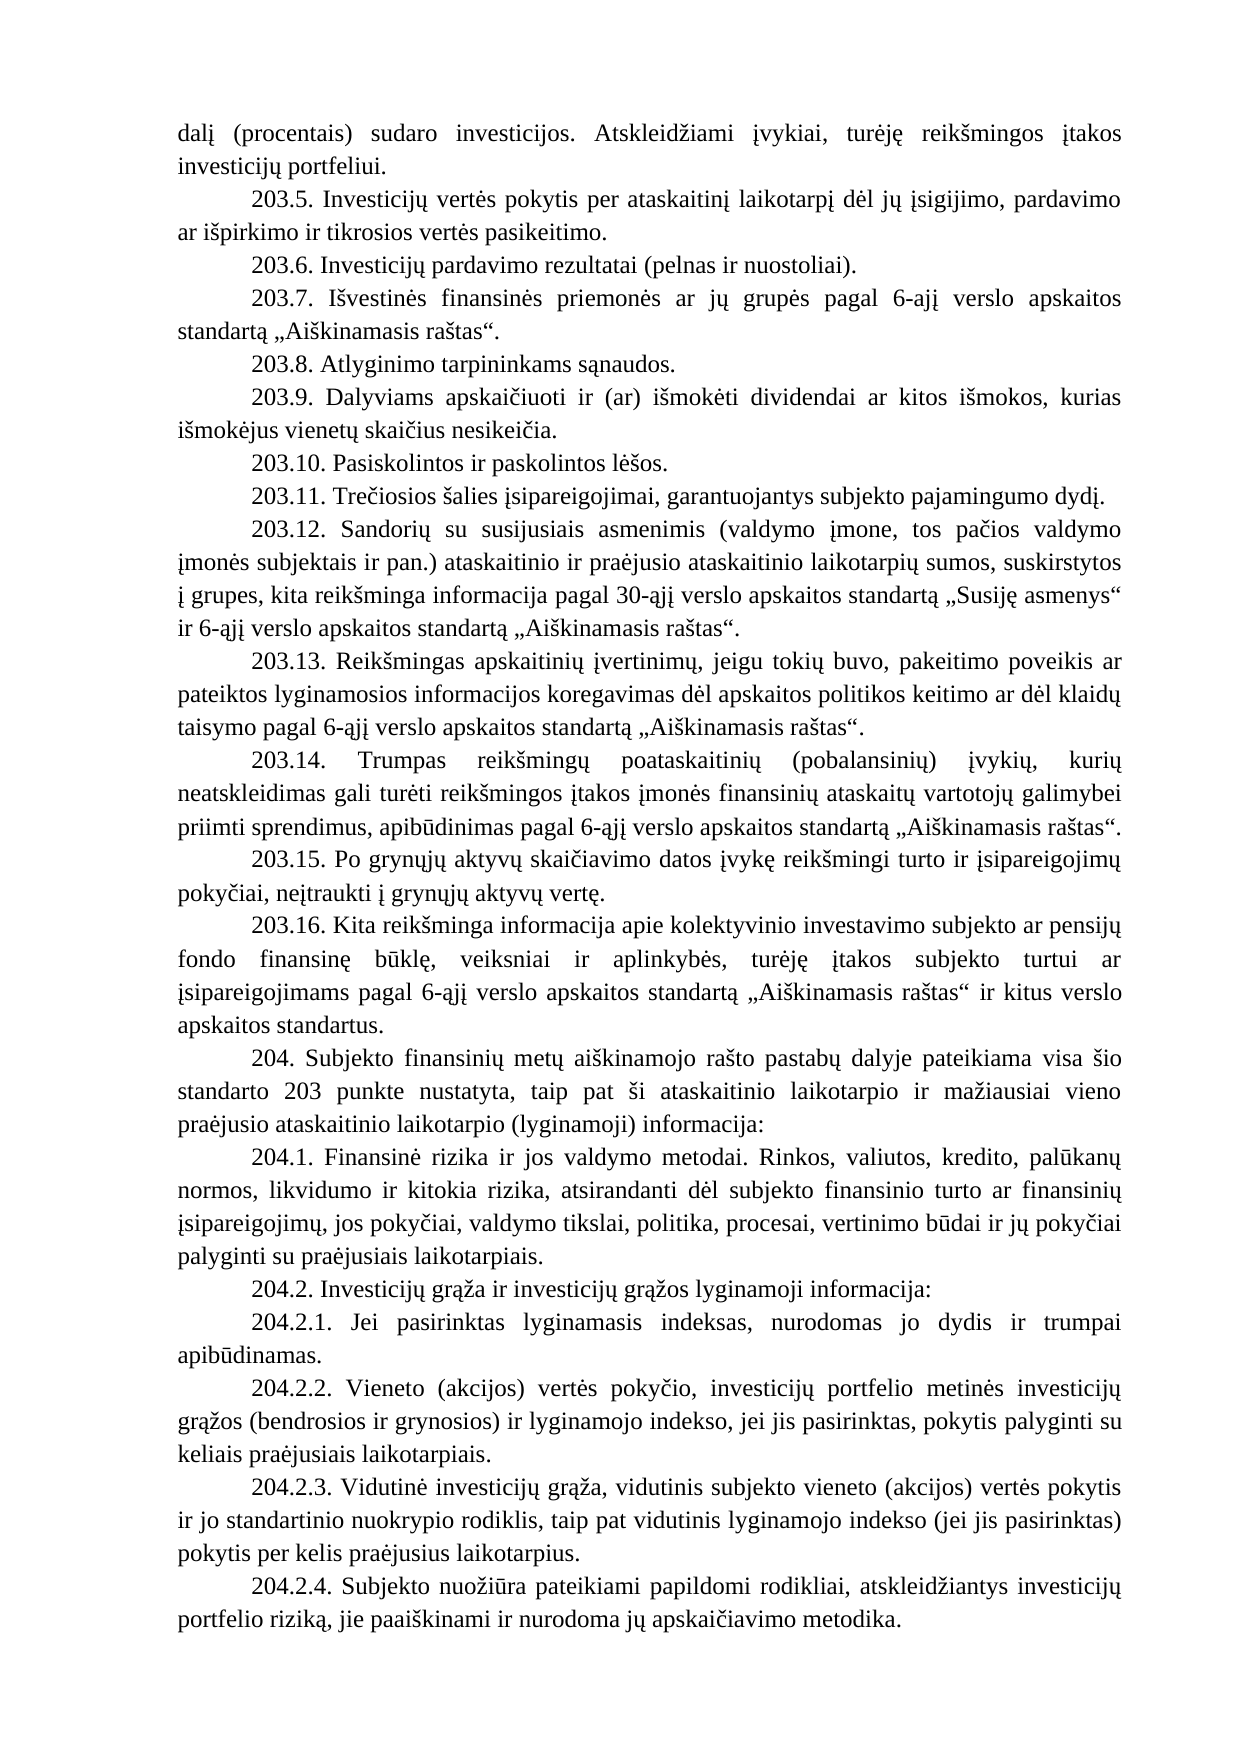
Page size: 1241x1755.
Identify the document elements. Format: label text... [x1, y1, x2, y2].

text dalį (procentais) sudaro investicijos. Atskleidžiami įvykiai, turėję reikšmingos įtakos investicijų portfeliui. [177, 118, 1122, 180]
text 203.9. Dalyviams apskaičiuoti ir (ar) išmokėti dividendai ar kitos išmokos, kurias išmokėjus vienetų skaičius nesikeičia. [177, 382, 1122, 444]
text 204.2.2. Vieneto (akcijos) vertės pokyčio, investicijų portfelio metinės investicijų grąžos (bendrosios ir grynosios) ir lyginamojo indekso, jei jis pasirinktas, pokytis palyginti su keliais praėjusiais laikotarpiais. [177, 1373, 1122, 1468]
text 204.2.1. Jei pasirinktas lyginamasis indeksas, nurodomas jo dydis ir trumpai apibūdinamas. [177, 1307, 1122, 1369]
text 203.8. Atlyginimo tarpininkams sąnaudos. [177, 349, 1122, 378]
text 204.2.3. Vidutinė investicijų grąža, vidutinis subjekto vieneto (akcijos) vertės pokytis ir jo standartinio nuokrypio rodiklis, taip pat vidutinis lyginamojo indekso (jei jis pasirinktas) pokytis per kelis praėjusius laikotarpius. [177, 1472, 1122, 1567]
text 204.2. Investicijų grąža ir investicijų grąžos lyginamoji informacija: [177, 1274, 1122, 1303]
text 204. Subjekto finansinių metų aiškinamojo rašto pastabų dalyje pateikiama visa šio standarto 203 punkte nustatyta, taip pat ši ataskaitinio laikotarpio ir mažiausiai vieno praėjusio ataskaitinio laikotarpio (lyginamoji) informacija: [177, 1043, 1122, 1137]
text 203.16. Kita reikšminga informacija apie kolektyvinio investavimo subjekto ar pensijų fondo finansinę būklę, veiksniai ir aplinkybės, turėję įtakos subjekto turtui ar įsipareigojimams pagal 6-ąjį verslo apskaitos standartą „Aiškinamasis raštas“ ir kitus verslo apskaitos standartus. [177, 911, 1122, 1038]
text 203.5. Investicijų vertės pokytis per ataskaitinį laikotarpį dėl jų įsigijimo, pardavimo ar išpirkimo ir tikrosios vertės pasikeitimo. [177, 184, 1122, 246]
text 204.1. Finansinė rizika ir jos valdymo metodai. Rinkos, valiutos, kredito, palūkanų normos, likvidumo ir kitokia rizika, atsirandanti dėl subjekto finansinio turto ar finansinių įsipareigojimų, jos pokyčiai, valdymo tikslai, politika, procesai, vertinimo būdai ir jų pokyčiai palyginti su praėjusiais laikotarpiais. [177, 1142, 1122, 1269]
text 204.2.4. Subjekto nuožiūra pateikiami papildomi rodikliai, atskleidžiantys investicijų portfelio riziką, jie paaiškinami ir nurodoma jų apskaičiavimo metodika. [177, 1571, 1122, 1633]
text 203.6. Investicijų pardavimo rezultatai (pelnas ir nuostoliai). [177, 250, 1122, 279]
text 203.10. Pasiskolintos ir paskolintos lėšos. [177, 448, 1122, 477]
text 203.14. Trumpas reikšmingų poataskaitinių (pobalansinių) įvykių, kurių neatskleidimas gali turėti reikšmingos įtakos įmonės finansinių ataskaitų vartotojų galimybei priimti sprendimus, apibūdinimas pagal 6-ąjį verslo apskaitos standartą „Aiškinamasis raštas“. [177, 746, 1122, 840]
text 203.13. Reikšmingas apskaitinių įvertinimų, jeigu tokių buvo, pakeitimo poveikis ar pateiktos lyginamosios informacijos koregavimas dėl apskaitos politikos keitimo ar dėl klaidų taisymo pagal 6-ąjį verslo apskaitos standartą „Aiškinamasis raštas“. [177, 646, 1122, 741]
text 203.12. Sandorių su susijusiais asmenimis (valdymo įmone, tos pačios valdymo įmonės subjektais ir pan.) ataskaitinio ir praėjusio ataskaitinio laikotarpių sumos, suskirstytos į grupes, kita reikšminga informacija pagal 30-ąjį verslo apskaitos standartą „Susiję asmenys“ ir 6-ąjį verslo apskaitos standartą „Aiškinamasis raštas“. [177, 514, 1122, 642]
text 203.7. Išvestinės finansinės priemonės ar jų grupės pagal 6-ajį verslo apskaitos standartą „Aiškinamasis raštas“. [177, 283, 1122, 345]
text 203.15. Po grynųjų aktyvų skaičiavimo datos įvykę reikšmingi turto ir įsipareigojimų pokyčiai, neįtraukti į grynųjų aktyvų vertę. [177, 844, 1122, 906]
text 203.11. Trečiosios šalies įsipareigojimai, garantuojantys subjekto pajamingumo dydį. [177, 481, 1122, 510]
